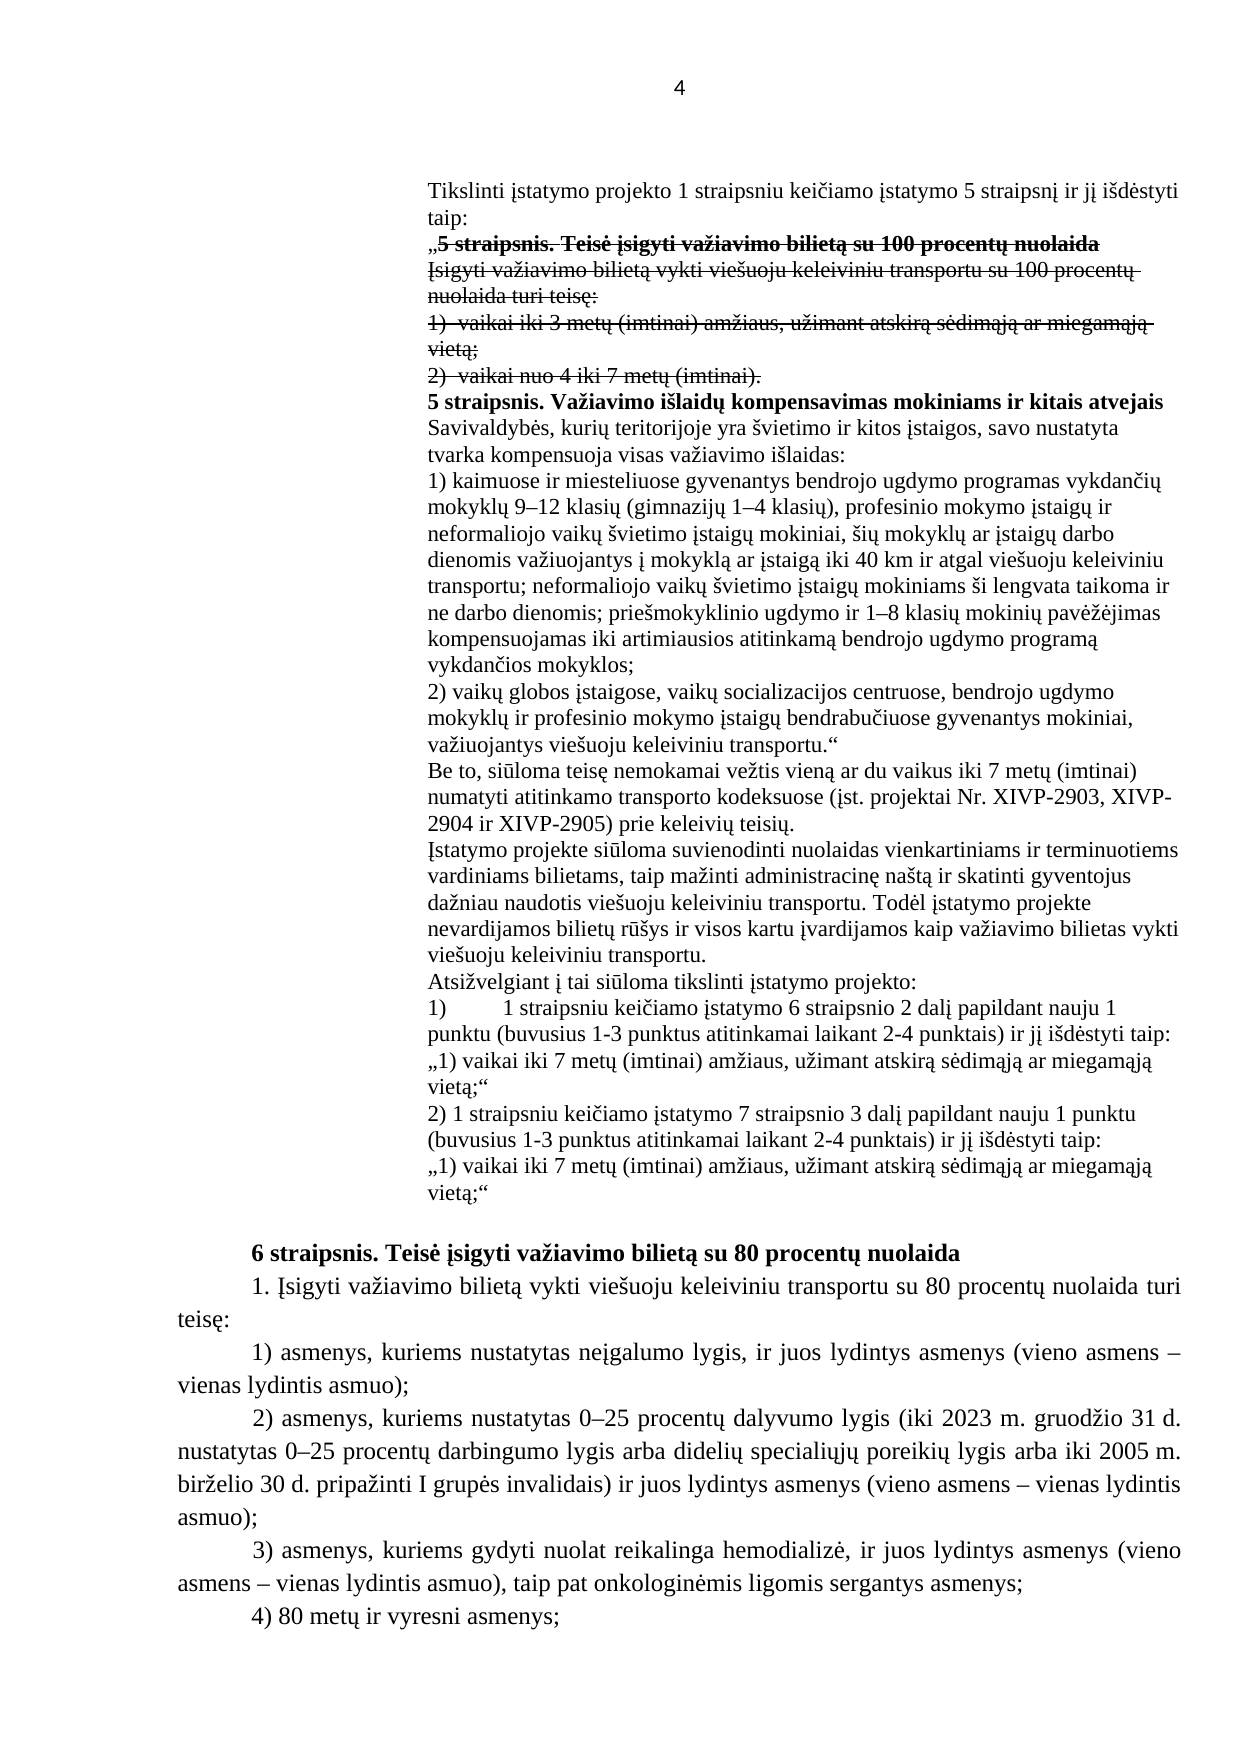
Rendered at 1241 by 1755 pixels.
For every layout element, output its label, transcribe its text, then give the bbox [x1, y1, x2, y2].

text 1) vaikai iki 3 metų (imtinai) amžiaus, užimant atskirą sėdimąją ar miegamąją vietą; [427, 309, 1181, 362]
text 5 straipsnis. Važiavimo išlaidų kompensavimas mokiniams ir kitais atvejais [427, 388, 1181, 414]
text Įstatymo projekte siūloma suvienodinti nuolaidas vienkartiniams ir terminuotiems vardiniams bilietams, taip mažinti administracinę naštą ir skatinti gyventojus dažniau naudotis viešuoju keleiviniu transportu. Todėl įstatymo projekte nevardijamos bilietų rūšys ir visos kartu įvardijamos kaip važiavimo bilietas vykti viešuoju keleiviniu transportu. [427, 836, 1181, 968]
text 1) asmenys, kuriems nustatytas neįgalumo lygis, ir juos lydintys asmenys (vieno asmens –vienas lydintis asmuo); [177, 1337, 1181, 1399]
text Be to, siūloma teisę nemokamai vežtis vieną ar du vaikus iki 7 metų (imtinai) numatyti atitinkamo transporto kodeksuose (įst. projektai Nr. XIVP-2903, XIVP-2904 ir XIVP-2905) prie keleivių teisių. [427, 757, 1181, 836]
text Atsižvelgiant į tai siūloma tikslinti įstatymo projekto: [427, 968, 1181, 994]
text 4) 80 metų ir vyresni asmenys; [177, 1601, 1181, 1630]
text 2) asmenys, kuriems nustatytas 0–25 procentų dalyvumo lygis (iki 2023 m. gruodžio 31 d. nustatytas 0–25 procentų darbingumo lygis arba didelių specialiųjų poreikių lygis arba iki 2005 m. birželio 30 d. pripažinti I grupės invalidais) ir juos lydintys asmenys (vieno asmens – vienas lydintis asmuo); [177, 1403, 1181, 1531]
text „5 straipsnis. Teisė įsigyti važiavimo bilietą su 100 procentų nuolaida [427, 230, 1181, 256]
text 1) 1 straipsniu keičiamo įstatymo 6 straipsnio 2 dalį papildant nauju 1 punktu (buvusius 1-3 punktus atitinkamai laikant 2-4 punktais) ir jį išdėstyti taip: [427, 994, 1181, 1047]
text „1) vaikai iki 7 metų (imtinai) amžiaus, užimant atskirą sėdimąją ar miegamąją vietą;“ [427, 1047, 1181, 1099]
text „1) vaikai iki 7 metų (imtinai) amžiaus, užimant atskirą sėdimąją ar miegamąją vietą;“ [427, 1152, 1181, 1205]
text 2) vaikų globos įstaigose, vaikų socializacijos centruose, bendrojo ugdymo mokyklų ir profesinio mokymo įstaigų bendrabučiuose gyvenantys mokiniai, važiuojantys viešuoju keleiviniu transportu.“ [427, 678, 1181, 757]
text Tikslinti įstatymo projekto 1 straipsniu keičiamo įstatymo 5 straipsnį ir jį išdėstyti taip: [427, 177, 1181, 230]
text 3) asmenys, kuriems gydyti nuolat reikalinga hemodializė, ir juos lydintys asmenys (vieno asmens – vienas lydintis asmuo), taip pat onkologinėmis ligomis sergantys asmenys; [177, 1535, 1181, 1597]
text Įsigyti važiavimo bilietą vykti viešuoju keleiviniu transportu su 100 procentų nuolaida turi teisę: [427, 256, 1181, 309]
text Savivaldybės, kurių teritorijoje yra švietimo ir kitos įstaigos, savo nustatyta tvarka kompensuoja visas važiavimo išlaidas: [427, 414, 1181, 467]
text 2) 1 straipsniu keičiamo įstatymo 7 straipsnio 3 dalį papildant nauju 1 punktu (buvusius 1-3 punktus atitinkamai laikant 2-4 punktais) ir jį išdėstyti taip: [427, 1099, 1181, 1152]
text 6 straipsnis. Teisė įsigyti važiavimo bilietą su 80 procentų nuolaida [177, 1238, 1181, 1267]
text 2) vaikai nuo 4 iki 7 metų (imtinai). [427, 362, 1181, 388]
text 1) kaimuose ir miesteliuose gyvenantys bendrojo ugdymo programas vykdančių mokyklų 9–12 klasių (gimnazijų 1–4 klasių), profesinio mokymo įstaigų ir neformaliojo vaikų švietimo įstaigų mokiniai, šių mokyklų ar įstaigų darbo dienomis važiuojantys į mokyklą ar įstaigą iki 40 km ir atgal viešuoju keleiviniu transportu; neformaliojo vaikų švietimo įstaigų mokiniams ši lengvata taikoma ir ne darbo dienomis; priešmokyklinio ugdymo ir 1–8 klasių mokinių pavėžėjimas kompensuojamas iki artimiausios atitinkamą bendrojo ugdymo programą vykdančios mokyklos; [427, 467, 1181, 678]
text 1. Įsigyti važiavimo bilietą vykti viešuoju keleiviniu transportu su 80 procentų nuolaida turi teisę: [177, 1271, 1181, 1333]
